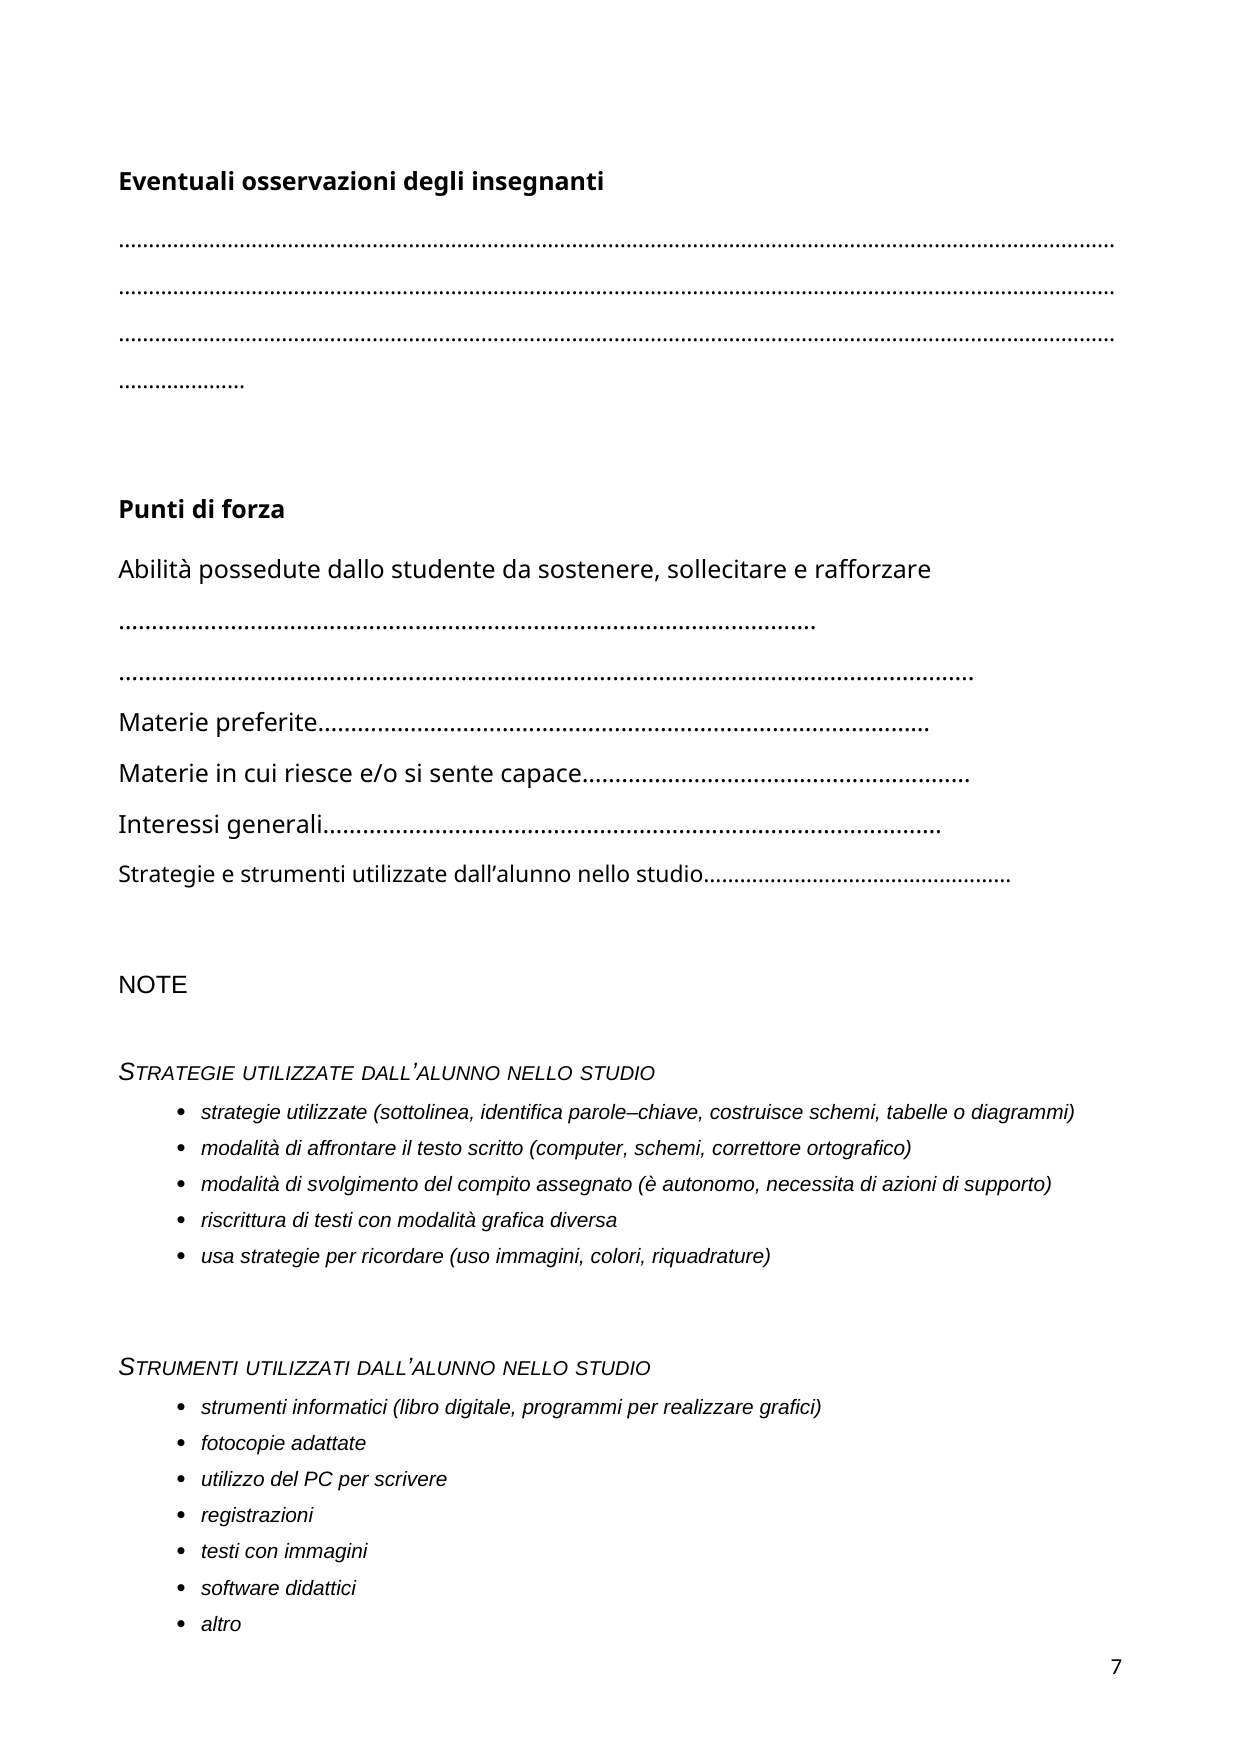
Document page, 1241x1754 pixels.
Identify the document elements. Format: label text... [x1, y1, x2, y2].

list altro [177, 1611, 1122, 1635]
text NOTE [118, 970, 1122, 999]
list strumenti informatici (libro digitale, programmi per realizzare grafici) [177, 1395, 1122, 1419]
list software didattici [177, 1575, 1122, 1599]
text Strategie utilizzate dall’alunno nello studio [118, 1057, 1122, 1085]
text Strumenti utilizzati dall’alunno nello studio [118, 1352, 1122, 1381]
text Interessi generali……………………………………………………………………………….… [118, 807, 1122, 841]
text Materie in cui riesce e/o si sente capace………………………………………………..… [118, 756, 1122, 790]
list riscrittura di testi con modalità grafica diversa [177, 1208, 1122, 1232]
text ………………………………………………………………………………………………………………………………………………………………………………………………………………………………………………………………………………………………………………………………………………………………………………………………………………………………………………………………………… [118, 223, 1122, 395]
text Strategie e strumenti utilizzate dall’alunno nello studio…………………………………………… [118, 858, 1122, 889]
text Punti di forza [118, 492, 1122, 526]
list modalità di svolgimento del compito assegnato (è autonomo, necessita di azioni di supporto) [177, 1172, 1122, 1196]
list fotocopie adattate [177, 1431, 1122, 1455]
list registrazioni [177, 1503, 1122, 1527]
list testi con immagini [177, 1539, 1122, 1563]
text …………………………………………………………………………………………….…………………………………………………………………………………………………………………. [118, 603, 1122, 688]
list strategie utilizzate (sottolinea, identifica parole–chiave, costruisce schemi, tabelle o diagrammi) [177, 1100, 1122, 1124]
text Eventuali osservazioni degli insegnanti [118, 163, 1122, 197]
text Abilità possedute dallo studente da sostenere, sollecitare e rafforzare [118, 552, 1122, 586]
list modalità di affrontare il testo scritto (computer, schemi, correttore ortografico) [177, 1136, 1122, 1160]
text Materie preferite………………………………………………………………………………… [118, 705, 1122, 739]
list utilizzo del PC per scrivere [177, 1467, 1122, 1491]
list usa strategie per ricordare (uso immagini, colori, riquadrature) [177, 1244, 1122, 1268]
